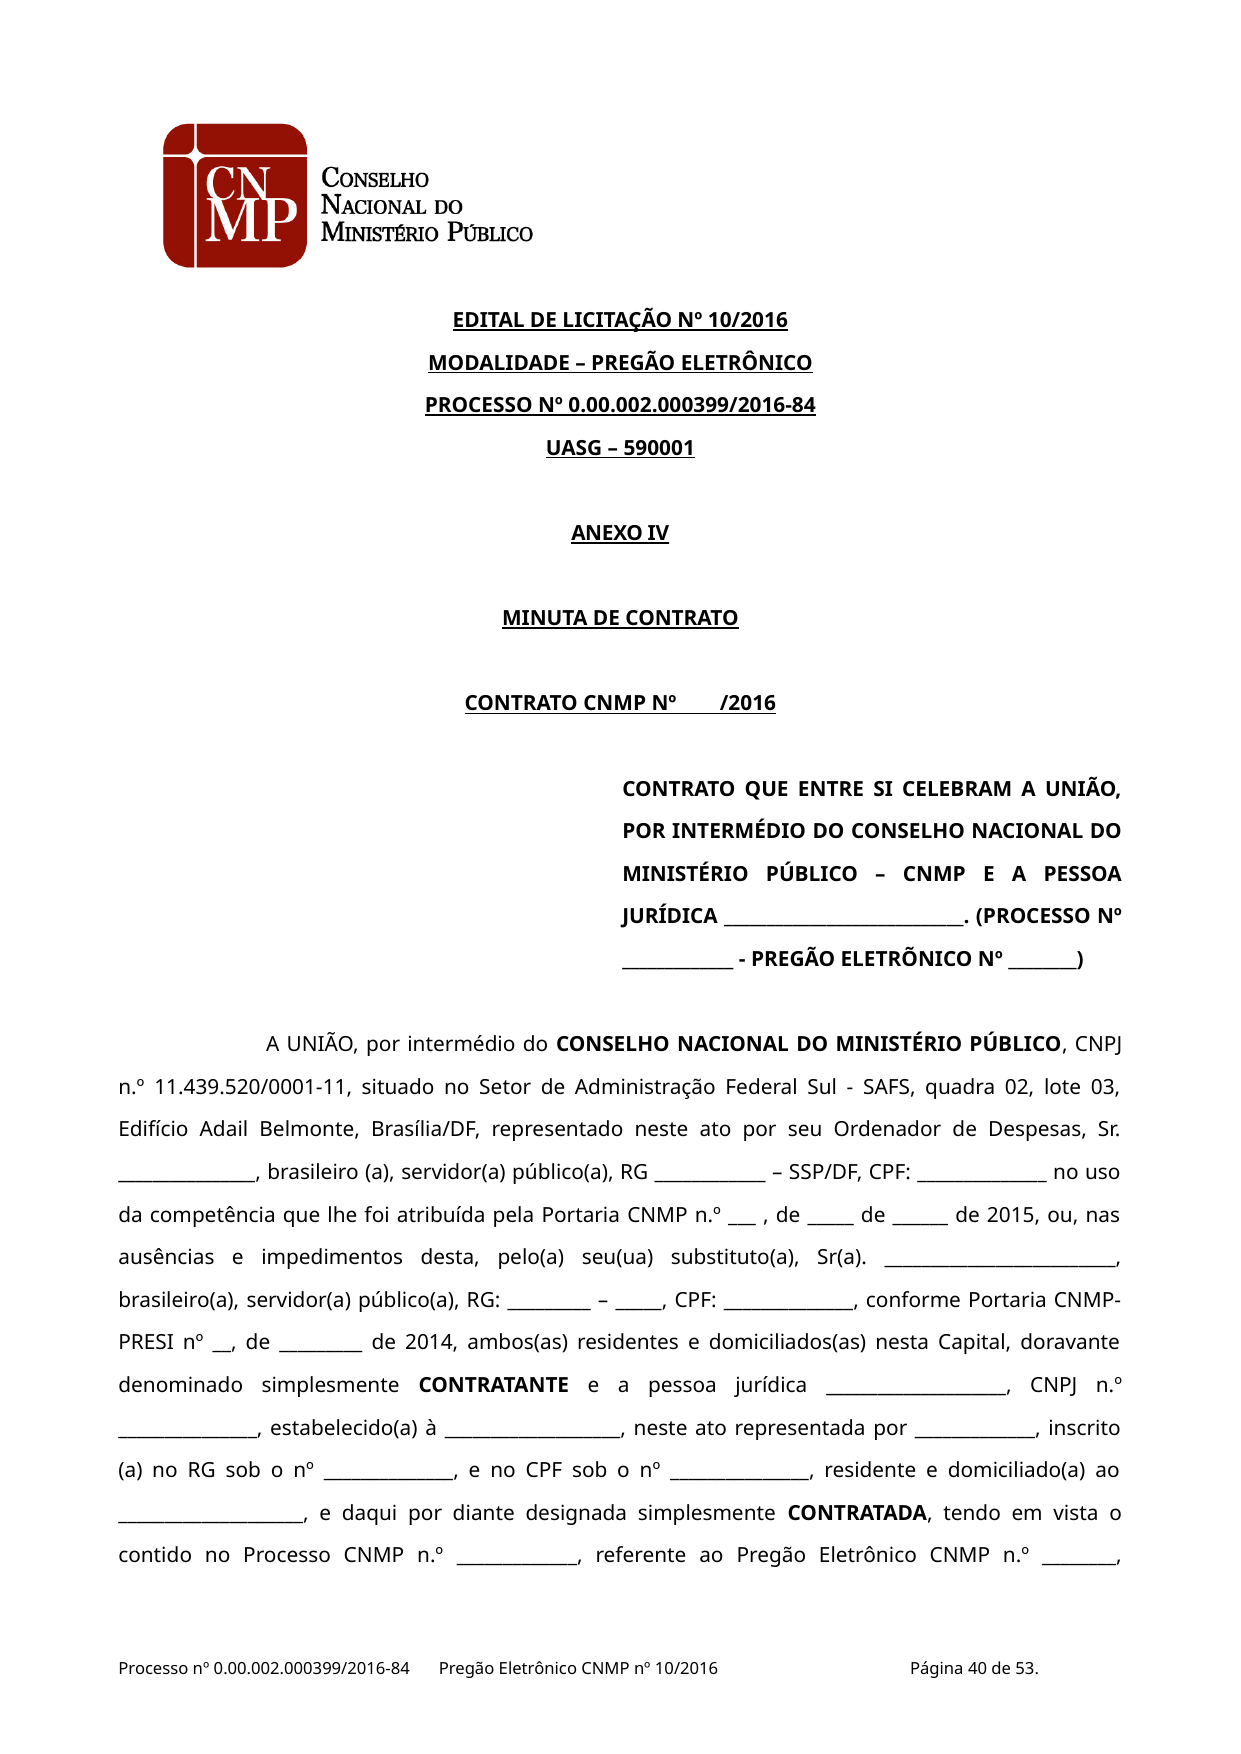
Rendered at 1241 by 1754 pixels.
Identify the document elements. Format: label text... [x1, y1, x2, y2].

text MINUTA DE CONTRATO [118, 603, 1122, 632]
text EDITAL DE LICITAÇÃO Nº 10/2016 [118, 305, 1122, 333]
text A UNIÃO, por intermédio do CONSELHO NACIONAL DO MINISTÉRIO PÚBLICO, CNPJ n.º 11.439.520/0001-11, situado no Setor de Administração Federal Sul - SAFS, quadra 02, lote 03, Edifício Adail Belmonte, Brasília/DF, representado neste ato por seu Ordenador de Despesas, Sr. ________________, brasileiro (a), servidor(a) público(a), RG ____________ – SSP/DF, CPF: ______________ no uso da competência que lhe foi atribuída pela Portaria CNMP n.º ___ , de _____ de ______ de 2015, ou, nas ausências e impedimentos desta, pelo(a) seu(ua) substituto(a), Sr(a). _________________________, brasileiro(a), servidor(a) público(a), RG: _________ – _____, CPF: ______________, conforme Portaria CNMP-PRESI nº __, de _________ de 2014, ambos(as) residentes e domiciliados(as) nesta Capital, doravante denominado simplesmente CONTRATANTE e a pessoa jurídica _____________________, CNPJ n.º _______________, estabelecido(a) à ___________________, neste ato representada por _____________, inscrito (a) no RG sob o nº ______________, e no CPF sob o nº _______________, residente e domiciliado(a) ao ____________________, e daqui por diante designada simplesmente CONTRATADA, tendo em vista o contido no Processo CNMP n.º _____________, referente ao Pregão Eletrônico CNMP n.º ________, [118, 1029, 1122, 1569]
text PROCESSO Nº 0.00.002.000399/2016-84 [118, 390, 1122, 419]
picture [138, 100, 549, 290]
subtitle CONTRATO QUE ENTRE SI CELEBRAM A UNIÃO, POR INTERMÉDIO DO CONSELHO NACIONAL DO MINISTÉRIO PÚBLICO – CNMP E A PESSOA JURÍDICA ____________________________. (PROCESSO Nº _____________ - PREGÃO ELETRÕNICO Nº ________) [622, 774, 1122, 972]
text UASG – 590001 [118, 433, 1122, 461]
text MODALIDADE – PREGÃO ELETRÔNICO [118, 348, 1122, 376]
text CONTRATO CNMP Nº /2016 [118, 688, 1122, 717]
text ANEXO IV [118, 518, 1122, 546]
